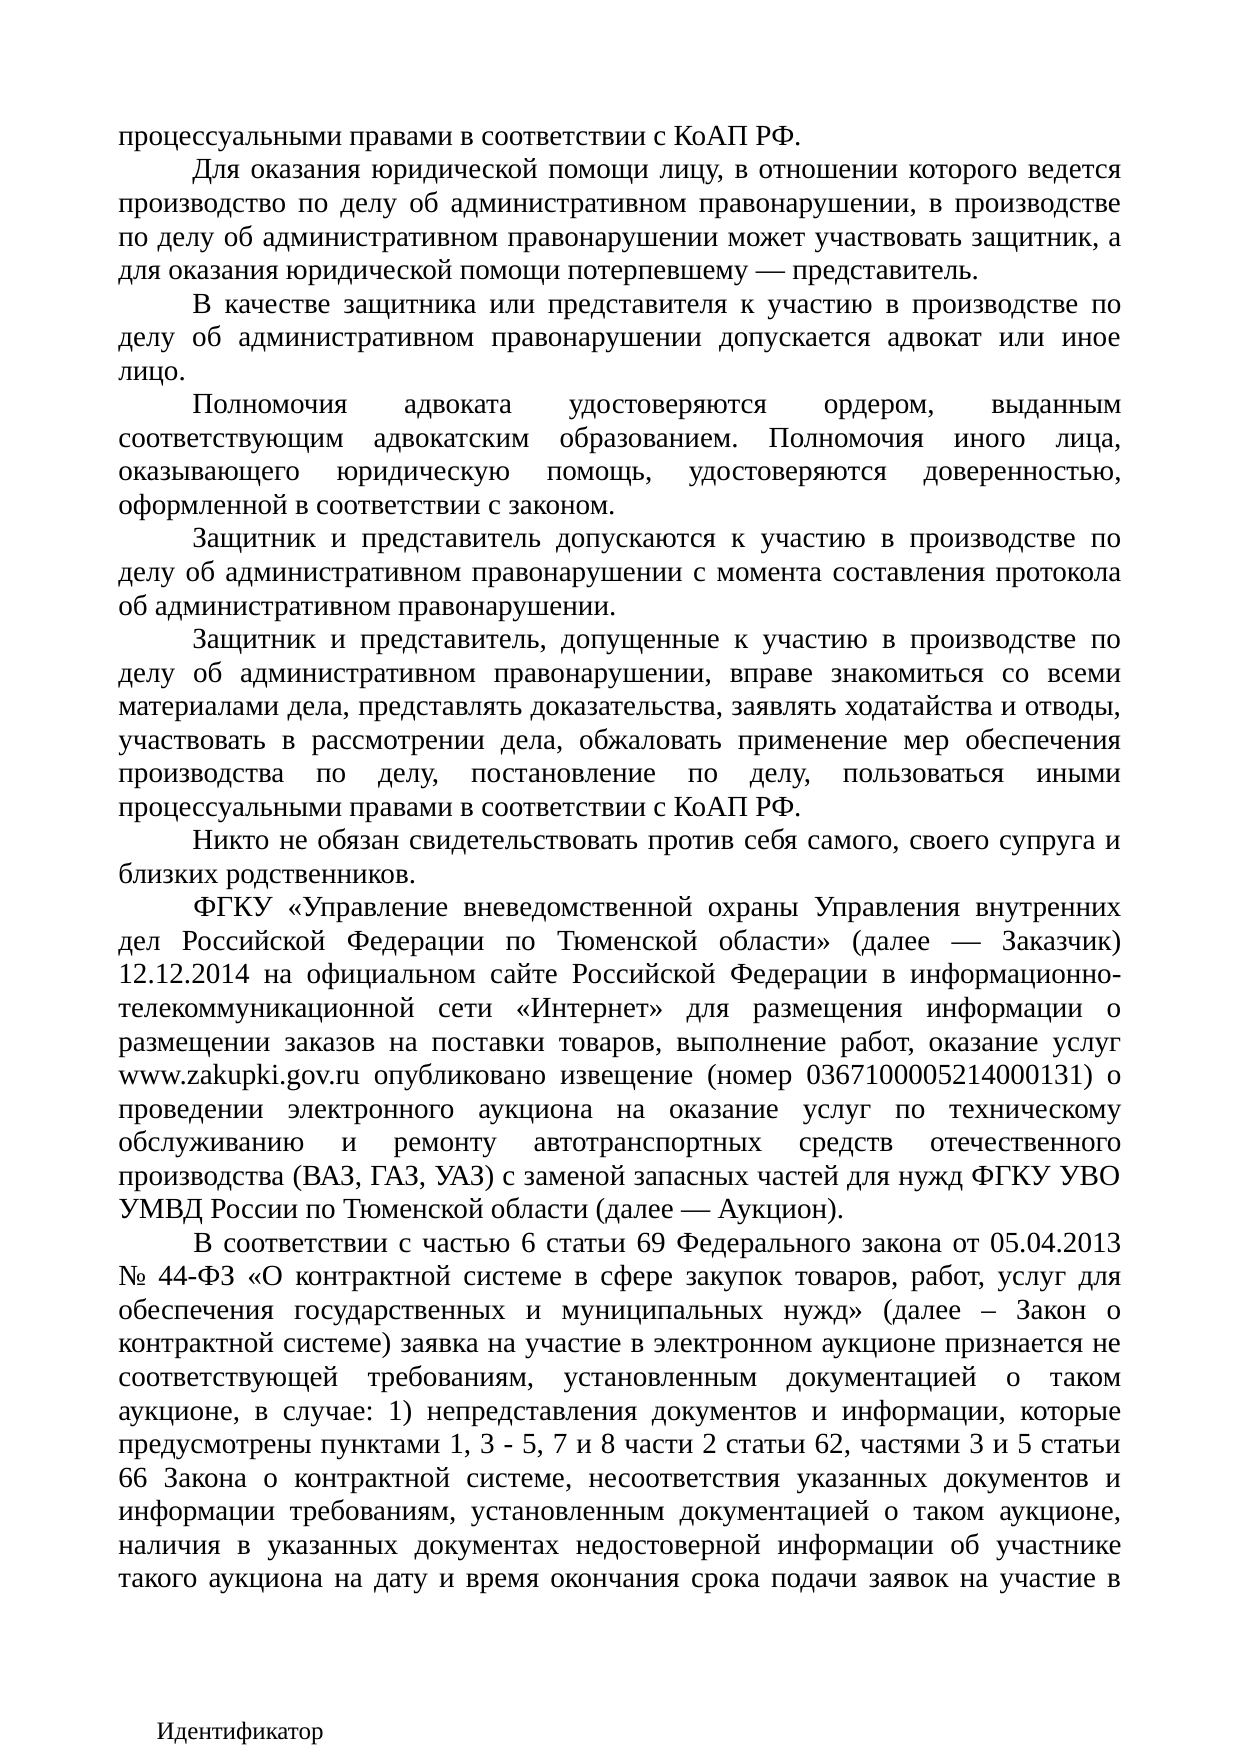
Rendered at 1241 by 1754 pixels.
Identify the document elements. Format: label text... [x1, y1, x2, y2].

text Для оказания юридической помощи лицу, в отношении которого ведется производство по делу об административном правонарушении, в производстве по делу об административном правонарушении может участвовать защитник, а для оказания юридической помощи потерпевшему — представитель. [118, 152, 1122, 286]
text Защитник и представитель допускаются к участию в производстве по делу об административном правонарушении с момента составления протокола об административном правонарушении. [118, 521, 1122, 621]
text Никто не обязан свидетельствовать против себя самого, своего супруга и близких родственников. [118, 822, 1122, 889]
text Полномочия адвоката удостоверяются ордером, выданным соответствующим адвокатским образованием. Полномочия иного лица, оказывающего юридическую помощь, удостоверяются доверенностью, оформленной в соответствии с законом. [118, 386, 1122, 521]
text В качестве защитника или представителя к участию в производстве по делу об административном правонарушении допускается адвокат или иное лицо. [118, 286, 1122, 386]
text Защитник и представитель, допущенные к участию в производстве по делу об административном правонарушении, вправе знакомиться со всеми материалами дела, представлять доказательства, заявлять ходатайства и отводы, участвовать в рассмотрении дела, обжаловать применение мер обеспечения производства по делу, постановление по делу, пользоваться иными процессуальными правами в соответствии с КоАП РФ. [118, 621, 1122, 822]
text процессуальными правами в соответствии с КоАП РФ. [118, 118, 1122, 152]
text В соответствии с частью 6 статьи 69 Федерального закона от 05.04.2013 № 44-ФЗ «О контрактной системе в сфере закупок товаров, работ, услуг для обеспечения государственных и муниципальных нужд» (далее – Закон о контрактной системе) заявка на участие в электронном аукционе признается не соответствующей требованиям, установленным документацией о таком аукционе, в случае: 1) непредставления документов и информации, которые предусмотрены пунктами 1, 3 - 5, 7 и 8 части 2 статьи 62, частями 3 и 5 статьи 66 Закона о контрактной системе, несоответствия указанных документов и информации требованиям, установленным документацией о таком аукционе, наличия в указанных документах недостоверной информации об участнике такого аукциона на дату и время окончания срока подачи заявок на участие в [118, 1225, 1122, 1594]
text ФГКУ «Управление вневедомственной охраны Управления внутренних дел Российской Федерации по Тюменской области» (далее — Заказчик) 12.12.2014 на официальном сайте Российской Федерации в информационно-телекоммуникационной сети «Интернет» для размещения информации о размещении заказов на поставки товаров, выполнение работ, оказание услуг www.zakupki.gov.ru опубликовано извещение (номер 0367100005214000131) о проведении электронного аукциона на оказание услуг по техническому обслуживанию и ремонту автотранспортных средств отечественного производства (ВАЗ, ГАЗ, УАЗ) с заменой запасных частей для нужд ФГКУ УВО УМВД России по Тюменской области (далее — Аукцион). [118, 889, 1122, 1225]
